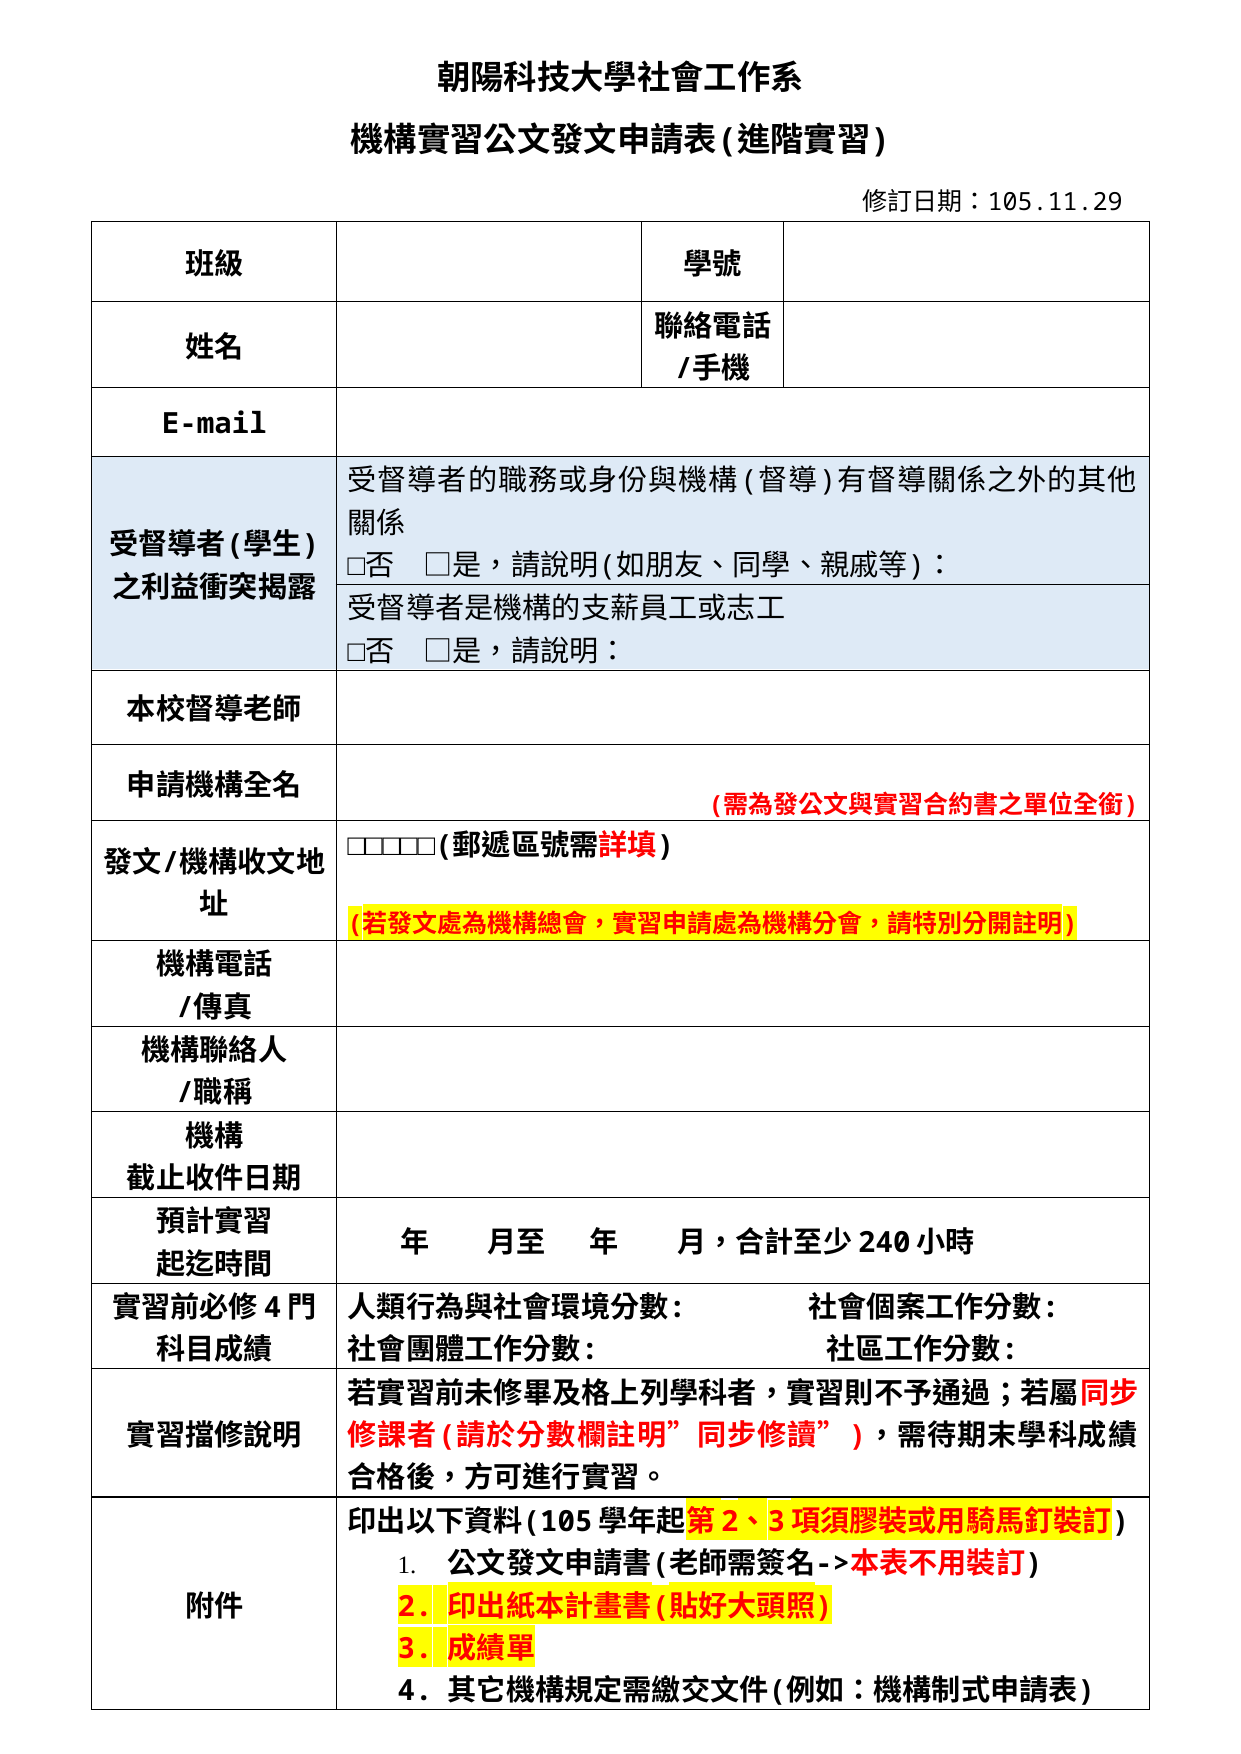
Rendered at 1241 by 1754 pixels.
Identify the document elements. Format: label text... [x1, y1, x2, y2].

table_cell 受督導者(學生)之利益衝突揭露 [92, 457, 336, 669]
table_cell 聯絡電話/手機 [642, 302, 783, 387]
table_cell [337, 302, 641, 387]
table_header [784, 222, 1149, 301]
table_cell [337, 671, 1149, 743]
table_cell 實習擋修說明 [92, 1369, 336, 1496]
table_cell 實習前必修4門科目成績 [92, 1284, 336, 1368]
table_cell □□□□□(郵遞區號需詳填) (若發文處為機構總會，實習申請處為機構分會，請特別分開註明) [337, 821, 1149, 940]
table_cell [337, 1027, 1149, 1111]
table_cell 預計實習 起迄時間 [92, 1198, 336, 1282]
table_cell 機構電話 /傳真 [92, 941, 336, 1026]
table_cell 申請機構全名 [92, 745, 336, 820]
table_cell 發文/機構收文地址 [92, 821, 336, 940]
text 修訂日期：105.11.29 [118, 158, 1122, 221]
table_cell E-mail [92, 388, 336, 456]
table_cell 印出以下資料(105學年起第2、3項須膠裝或用騎馬釘裝訂) 公文發文申請書(老師需簽名->本表不用裝訂) 印出紙本計畫書(貼好大頭照) 成績單 其它機構規定需繳交文件(例如：機構制式申請表) [337, 1498, 1149, 1709]
table_cell 本校督導老師 [92, 671, 336, 743]
table_cell 人類行為與社會環境分數: 社會個案工作分數: 社會團體工作分數: 社區工作分數: [337, 1284, 1149, 1368]
table_cell [784, 302, 1149, 387]
table_cell 姓名 [92, 302, 336, 387]
table_cell [337, 941, 1149, 1026]
table_header 學號 [642, 222, 783, 301]
table_cell (需為發公文與實習合約書之單位全銜) [337, 745, 1149, 820]
text 機構實習公文發文申請表(進階實習) [118, 96, 1122, 158]
text 朝陽科技大學社會工作系 [118, 33, 1122, 96]
table_cell 附件 [92, 1498, 336, 1709]
table_cell 若實習前未修畢及格上列學科者，實習則不予通過；若屬同步修課者(請於分數欄註明”同步修讀”)，需待期末學科成績合格後，方可進行實習。 [337, 1369, 1149, 1496]
table_cell 年 月至 年 月，合計至少240小時 [337, 1198, 1149, 1282]
table_cell 機構 截止收件日期 [92, 1112, 336, 1197]
table_cell [337, 388, 1149, 456]
table_cell 機構聯絡人 /職稱 [92, 1027, 336, 1111]
table_header [337, 222, 641, 301]
table_cell [337, 1112, 1149, 1197]
table_header 班級 [92, 222, 336, 301]
table_cell 受督導者是機構的支薪員工或志工 □否 □是，請說明： [337, 585, 1149, 669]
table_cell 受督導者的職務或身份與機構(督導)有督導關係之外的其他關係 □否 □是，請說明(如朋友、同學、親戚等)： [337, 457, 1149, 584]
